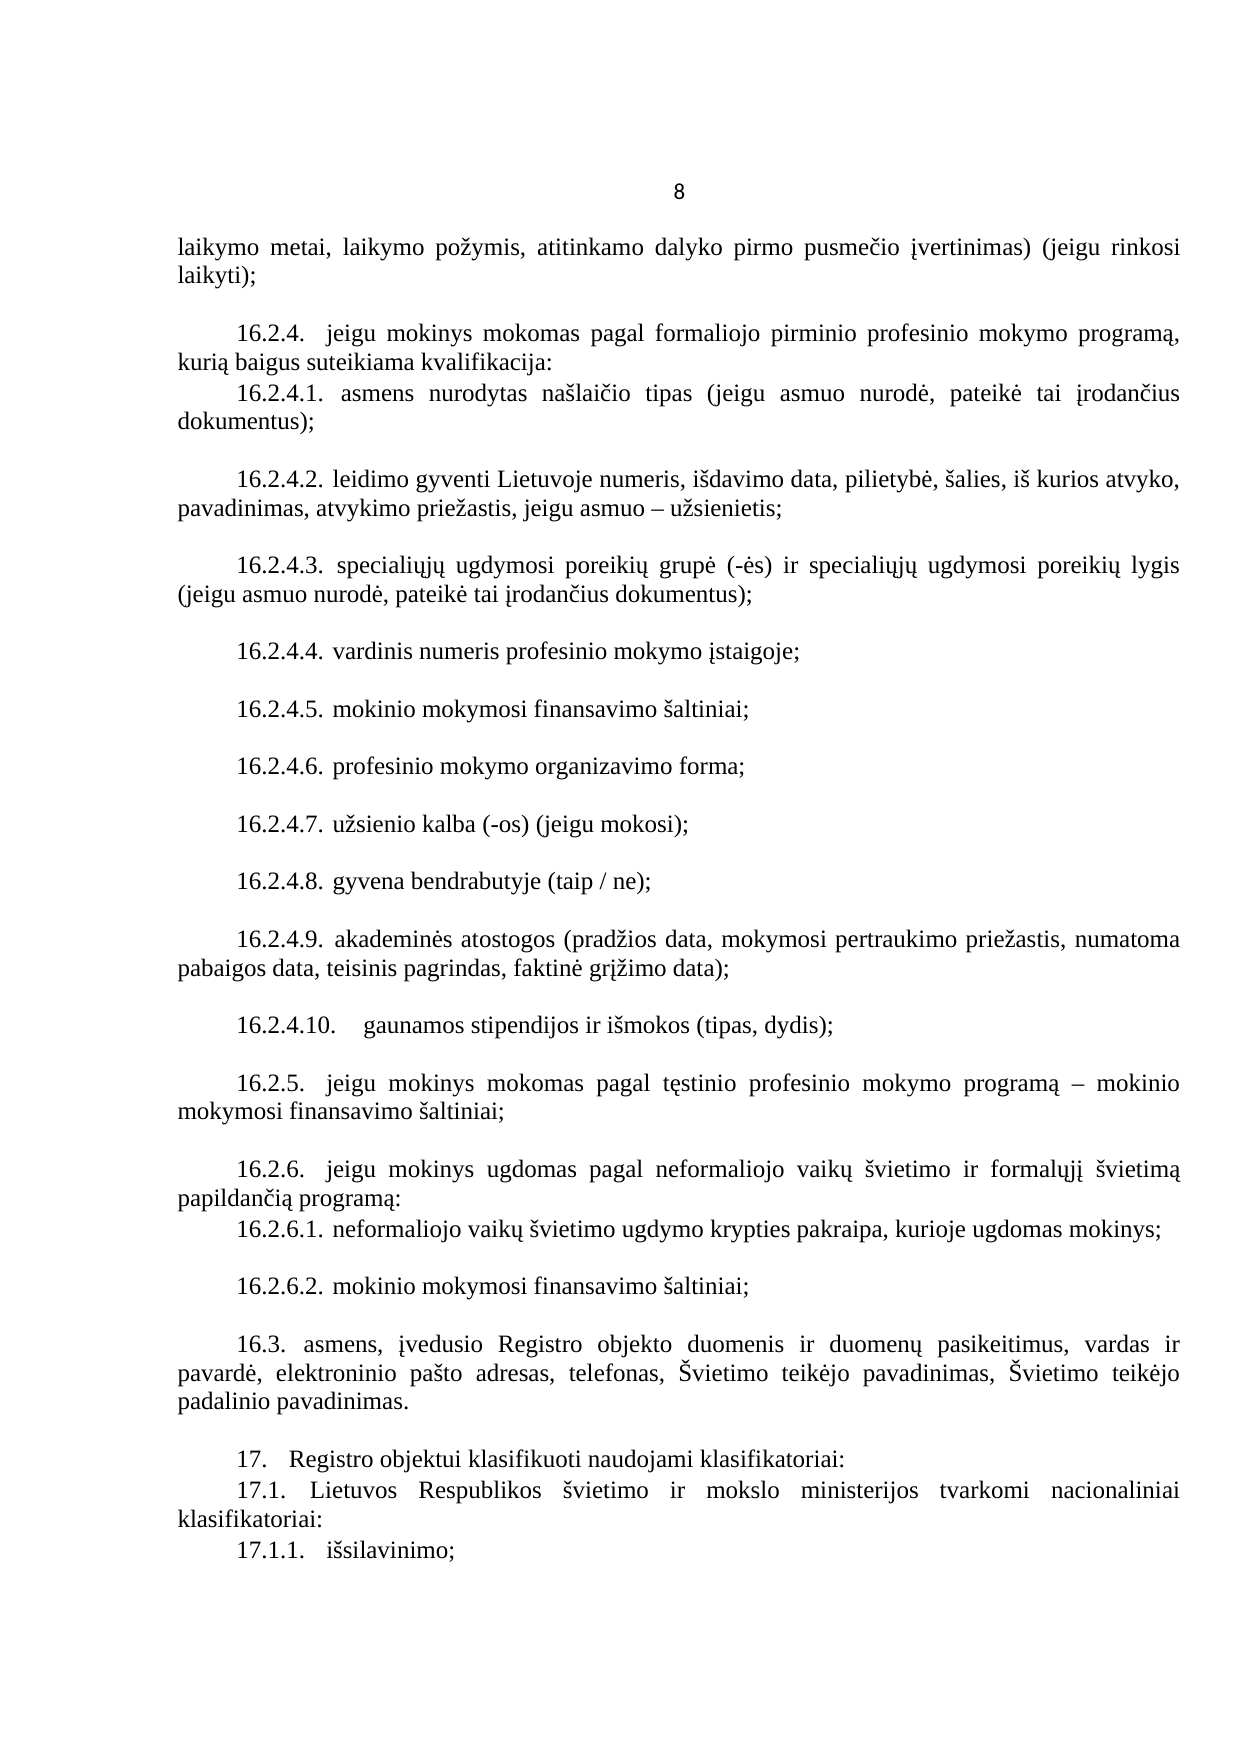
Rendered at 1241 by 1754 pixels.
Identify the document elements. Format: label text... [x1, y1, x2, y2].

text 16.2.4.9. akademinės atostogos (pradžios data, mokymosi pertraukimo priežastis, numatoma pabaigos data, teisinis pagrindas, faktinė grįžimo data); [177, 924, 1181, 981]
text 16.3. asmens, įvedusio Registro objekto duomenis ir duomenų pasikeitimus, vardas ir pavardė, elektroninio pašto adresas, telefonas, Švietimo teikėjo pavadinimas, Švietimo teikėjo padalinio pavadinimas. [177, 1329, 1181, 1415]
text 16.2.4.4. vardinis numeris profesinio mokymo įstaigoje; [177, 636, 1181, 665]
text 16.2.6.2. mokinio mokymosi finansavimo šaltiniai; [177, 1271, 1181, 1300]
text 16.2.5. jeigu mokinys mokomas pagal tęstinio profesinio mokymo programą – mokinio mokymosi finansavimo šaltiniai; [177, 1068, 1181, 1125]
text 16.2.4.7. užsienio kalba (-os) (jeigu mokosi); [177, 809, 1181, 838]
text 16.2.4. jeigu mokinys mokomas pagal formaliojo pirminio profesinio mokymo programą, kurią baigus suteikiama kvalifikacija: [177, 318, 1181, 375]
text 16.2.4.2. leidimo gyventi Lietuvoje numeris, išdavimo data, pilietybė, šalies, iš kurios atvyko, pavadinimas, atvykimo priežastis, jeigu asmuo – užsienietis; [177, 464, 1181, 521]
text 16.2.4.6. profesinio mokymo organizavimo forma; [177, 751, 1181, 780]
text laikymo metai, laikymo požymis, atitinkamo dalyko pirmo pusmečio įvertinimas) (jeigu rinkosi laikyti); [177, 232, 1181, 289]
text 16.2.6. jeigu mokinys ugdomas pagal neformaliojo vaikų švietimo ir formalųjį švietimą papildančią programą: [177, 1154, 1181, 1211]
text 16.2.4.1. asmens nurodytas našlaičio tipas (jeigu asmuo nurodė, pateikė tai įrodančius dokumentus); [177, 378, 1181, 435]
text 16.2.4.8. gyvena bendrabutyje (taip / ne); [177, 866, 1181, 895]
text 17. Registro objektui klasifikuoti naudojami klasifikatoriai: [177, 1444, 1181, 1473]
text 17.1. Lietuvos Respublikos švietimo ir mokslo ministerijos tvarkomi nacionaliniai klasifikatoriai: [177, 1475, 1181, 1532]
text 17.1.1. išsilavinimo; [177, 1535, 1181, 1564]
text 16.2.4.3. specialiųjų ugdymosi poreikių grupė (-ės) ir specialiųjų ugdymosi poreikių lygis (jeigu asmuo nurodė, pateikė tai įrodančius dokumentus); [177, 550, 1181, 608]
text 16.2.6.1. neformaliojo vaikų švietimo ugdymo krypties pakraipa, kurioje ugdomas mokinys; [177, 1214, 1181, 1243]
text 16.2.4.10. gaunamos stipendijos ir išmokos (tipas, dydis); [177, 1010, 1181, 1039]
text 16.2.4.5. mokinio mokymosi finansavimo šaltiniai; [177, 694, 1181, 723]
